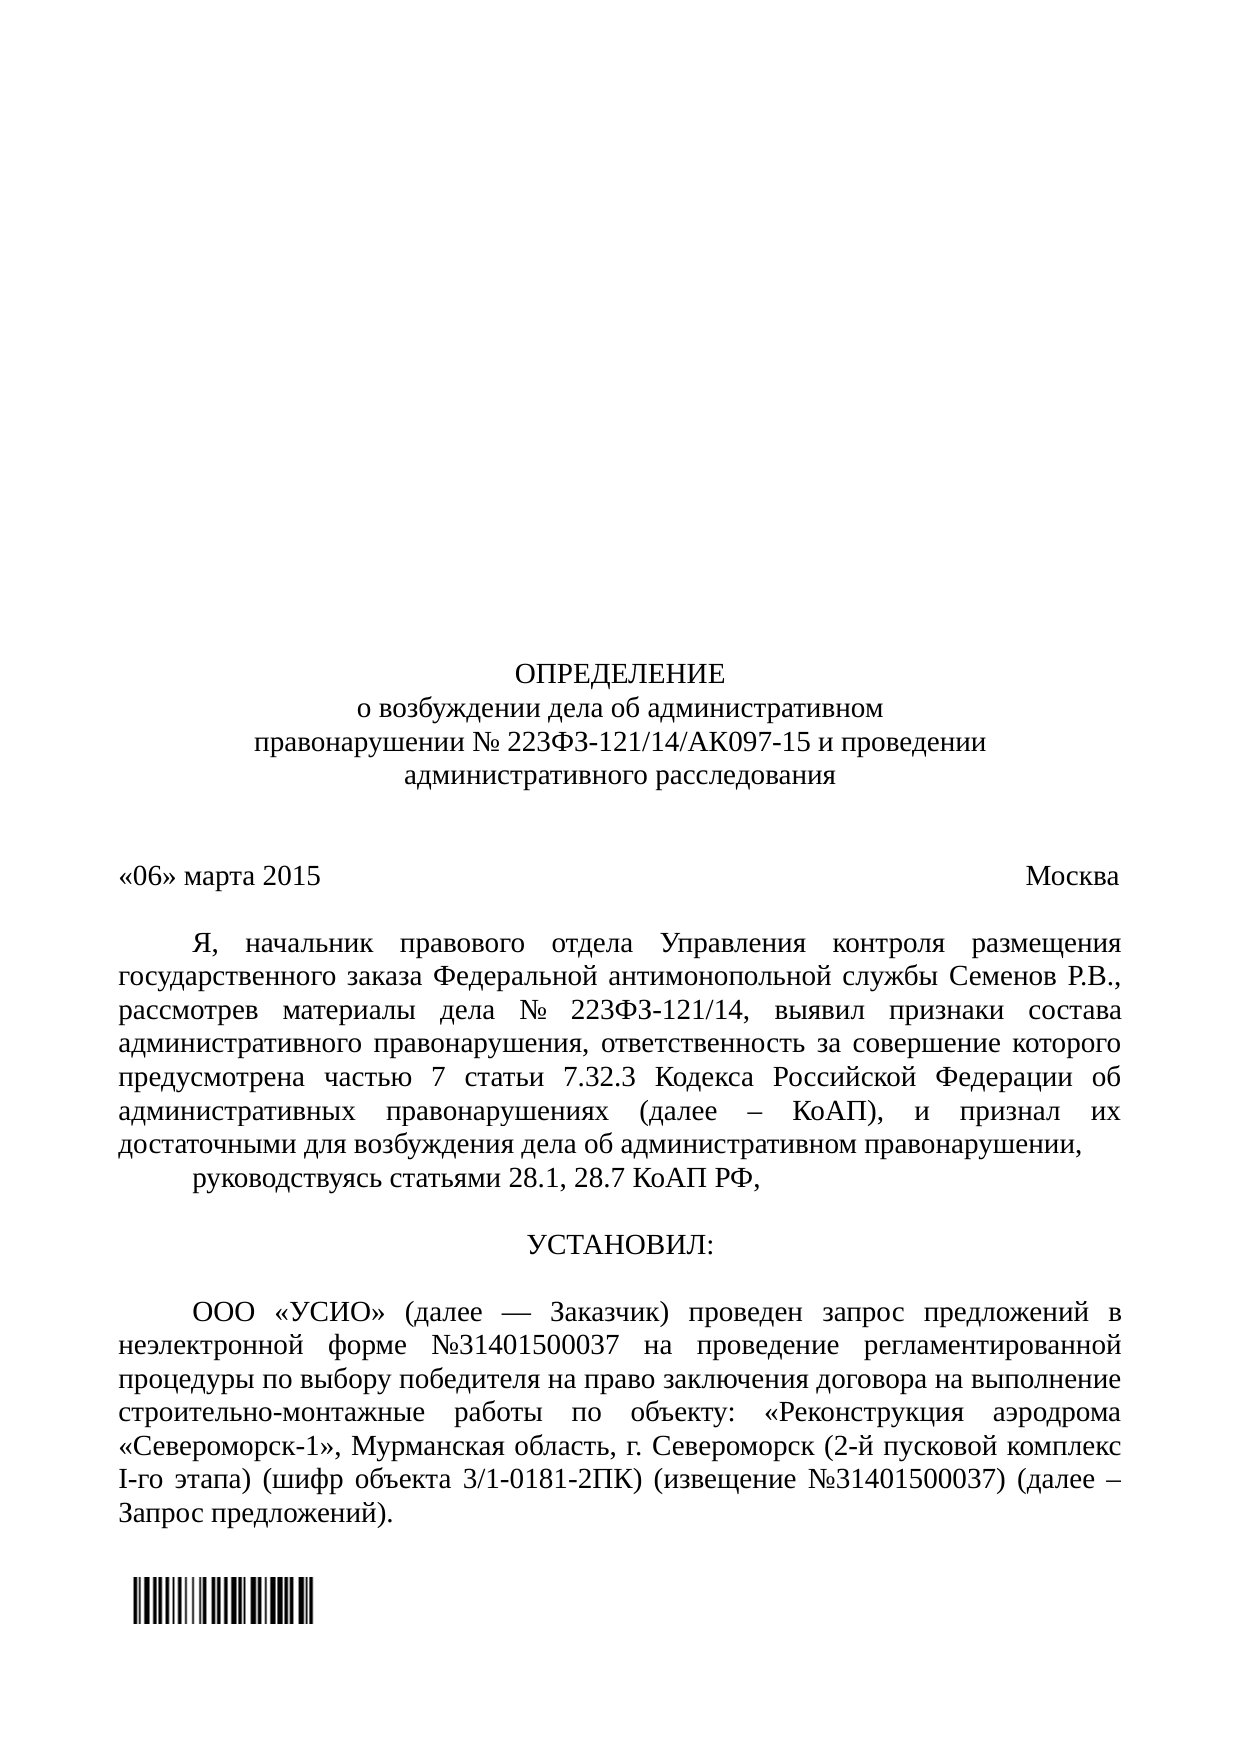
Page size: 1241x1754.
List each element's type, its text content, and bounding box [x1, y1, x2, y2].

text ООО «УСИО» (далее — Заказчик) проведен запрос предложений в неэлектронной форме №31401500037 на проведение регламентированной процедуры по выбору победителя на право заключения договора на выполнение строительно-монтажные работы по объекту: «Реконструкция аэродрома «Североморск-1», Мурманская область, г. Североморск (2-й пусковой комплекс I-го этапа) (шифр объекта 3/1-0181-2ПК) (извещение №31401500037) (далее – Запрос предложений). [118, 1294, 1122, 1529]
text правонарушении № 223ФЗ-121/14/АК097-15 и проведении [118, 724, 1122, 757]
text «06» марта 2015 Москва [118, 858, 1122, 891]
text ОПРЕДЕЛЕНИЕ [118, 657, 1122, 690]
text административного расследования [118, 757, 1122, 791]
text Я, начальник правового отдела Управления контроля размещения государственного заказа Федеральной антимонопольной службы Семенов Р.В., рассмотрев материалы дела № 223ФЗ-121/14, выявил признаки состава административного правонарушения, ответственность за совершение которого предусмотрена частью 7 статьи 7.32.3 Кодекса Российской Федерации об административных правонарушениях (далее – КоАП), и признал их достаточными для возбуждения дела об административном правонарушении, [118, 925, 1122, 1160]
text руководствуясь статьями 28.1, 28.7 КоАП РФ, [118, 1160, 1122, 1193]
text о возбуждении дела об административном [118, 690, 1122, 724]
picture [118, 1577, 331, 1624]
text УСТАНОВИЛ: [118, 1227, 1122, 1260]
